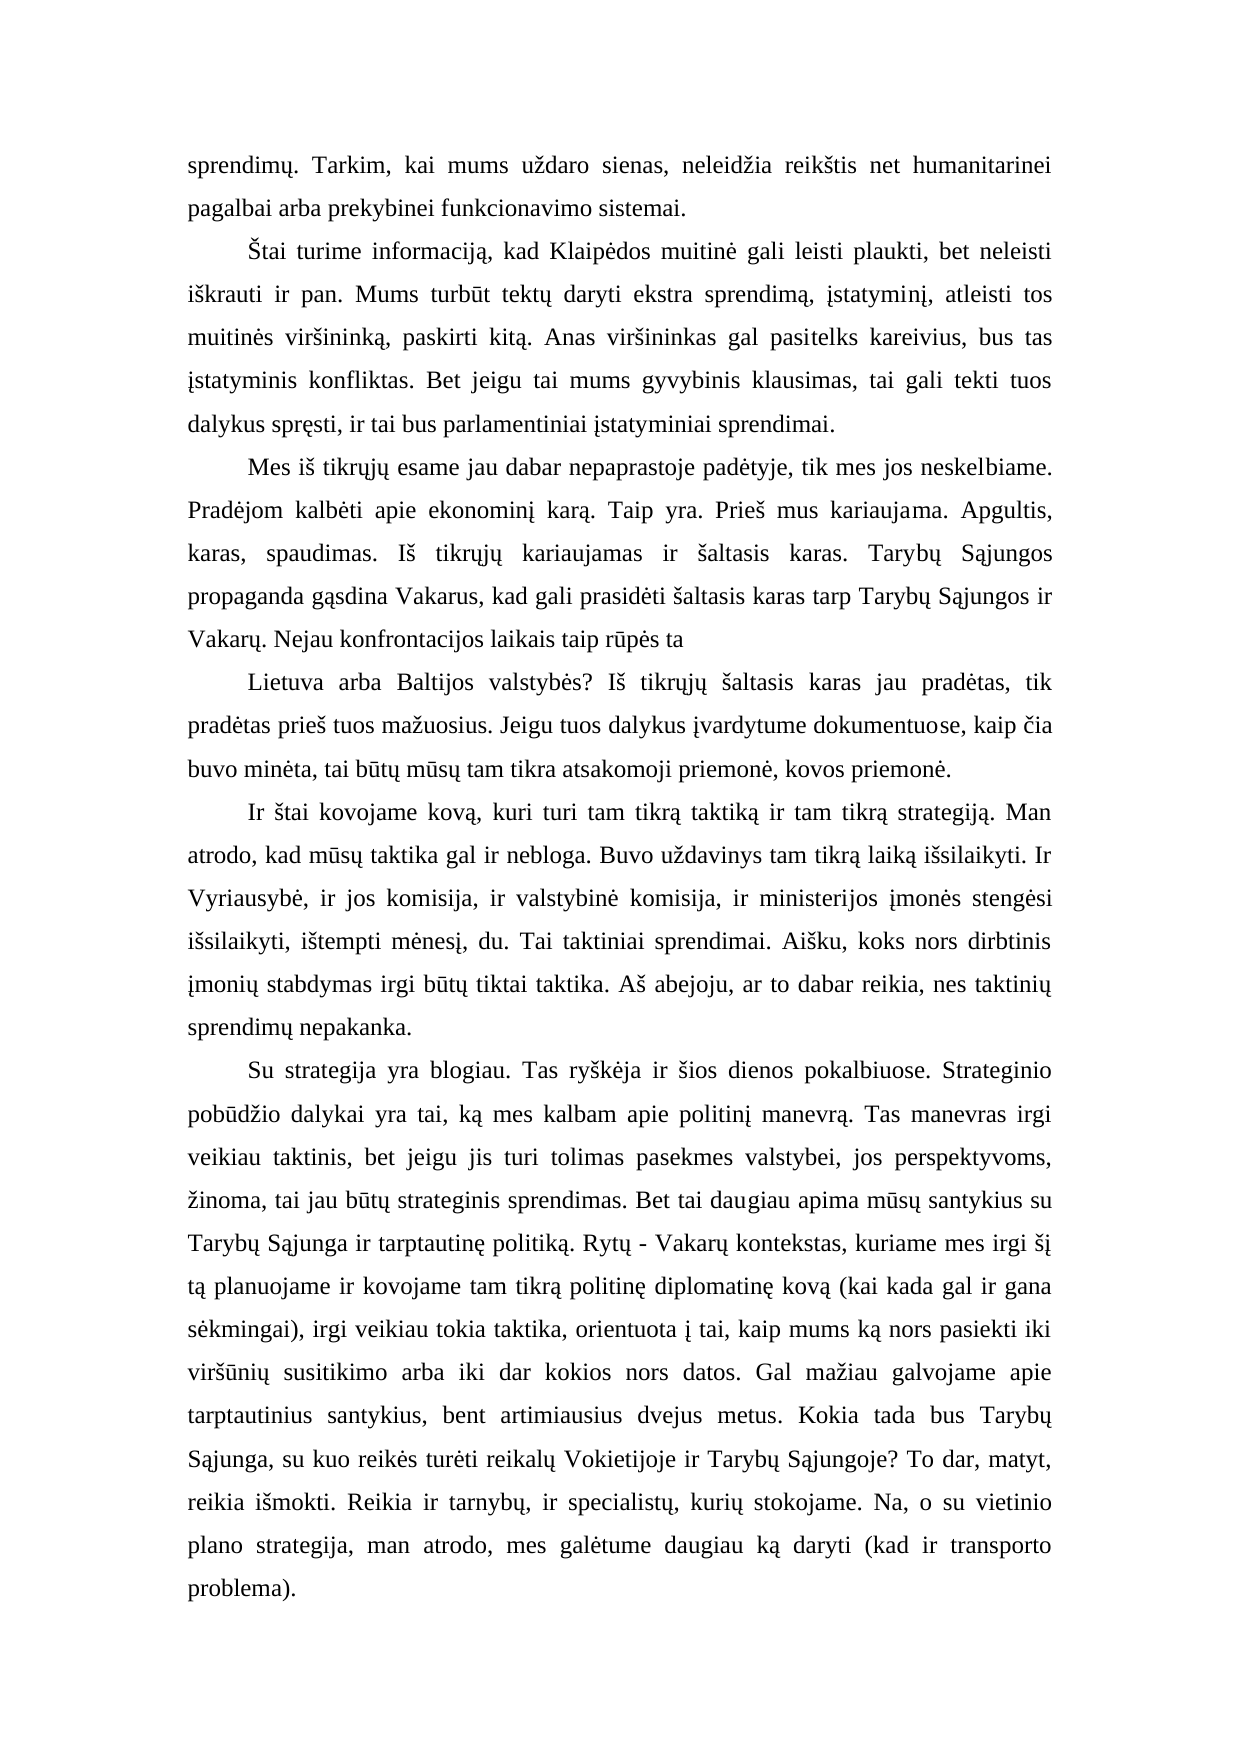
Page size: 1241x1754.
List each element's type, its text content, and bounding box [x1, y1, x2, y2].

text Su strategija yra blogiau. Tas ryškėja ir šios dienos pokalbiuose. Strateginio pobūdžio dalykai yra tai, ką mes kalbam apie politinį manevrą. Tas manevras irgi veikiau taktinis, bet jeigu jis turi tolimas pasekmes valstybei, jos perspektyvoms, žinoma, tai jau būtų strateginis sprendimas. Bet tai dau­giau apima mūsų santykius su Tarybų Sąjunga ir tarptautinę politiką. Rytų - Vakarų kontekstas, kuriame mes irgi šį tą planuojame ir kovojame tam tikrą politinę diplomatinę kovą (kai kada gal ir gana sėkmingai), irgi veikiau tokia taktika, orientuota į tai, kaip mums ką nors pasiekti iki viršūnių susitikimo arba iki dar kokios nors datos. Gal mažiau galvojame apie tarptautinius santykius, bent artimiausius dvejus metus. Kokia tada bus Tarybų Sąjunga, su kuo reikės turėti reikalų Vokietijoje ir Tarybų Sąjungoje? To dar, matyt, reikia išmokti. Reikia ir tarnybų, ir specialistų, kurių stokojame. Na, o su vietinio plano strategija, man atrodo, mes galėtume daugiau ką daryti (kad ir transporto problema). [187, 1056, 1053, 1602]
text Lietuva arba Baltijos valstybės? Iš tikrųjų šaltasis karas jau pradėtas, tik pradėtas prieš tuos mažuosius. Jeigu tuos dalykus įvardytume dokumentuo­se, kaip čia buvo minėta, tai būtų mūsų tam tikra atsakomoji priemonė, kovos priemonė. [187, 667, 1053, 782]
text Štai turime informaciją, kad Klaipėdos muitinė gali leisti plaukti, bet neleisti iškrauti ir pan. Mums turbūt tektų daryti ekstra sprendimą, įstatymi­nį, atleisti tos muitinės viršininką, paskirti kitą. Anas viršininkas gal pasi­telks kareivius, bus tas įstatyminis konfliktas. Bet jeigu tai mums gyvybinis klausimas, tai gali tekti tuos dalykus spręsti, ir tai bus parlamentiniai įstaty­miniai sprendimai. [187, 236, 1053, 437]
text Ir štai kovojame kovą, kuri turi tam tikrą taktiką ir tam tikrą strategiją. Man atrodo, kad mūsų taktika gal ir nebloga. Buvo uždavinys tam tikrą laiką išsilaikyti. Ir Vyriausybė, ir jos komisija, ir valstybinė komisija, ir ministeri­jos įmonės stengėsi išsilaikyti, ištempti mėnesį, du. Tai taktiniai sprendimai. Aišku, koks nors dirbtinis įmonių stabdymas irgi būtų tiktai taktika. Aš abejoju, ar to dabar reikia, nes taktinių sprendimų nepakanka. [187, 797, 1053, 1041]
text Mes iš tikrųjų esame jau dabar nepaprastoje padėtyje, tik mes jos neskel­biame. Pradėjom kalbėti apie ekonominį karą. Taip yra. Prieš mus kariauja­ma. Apgultis, karas, spaudimas. Iš tikrųjų kariaujamas ir šaltasis karas. Tary­bų Sąjungos propaganda gąsdina Vakarus, kad gali prasidėti šaltasis karas tarp Tarybų Sąjungos ir Vakarų. Nejau konfrontacijos laikais taip rūpės ta [187, 452, 1053, 653]
text sprendimų. Tarkim, kai mums uždaro sienas, neleidžia reikštis net humanitarinei pagalbai arba prekybinei funk­cionavimo sistemai. [187, 150, 1053, 222]
